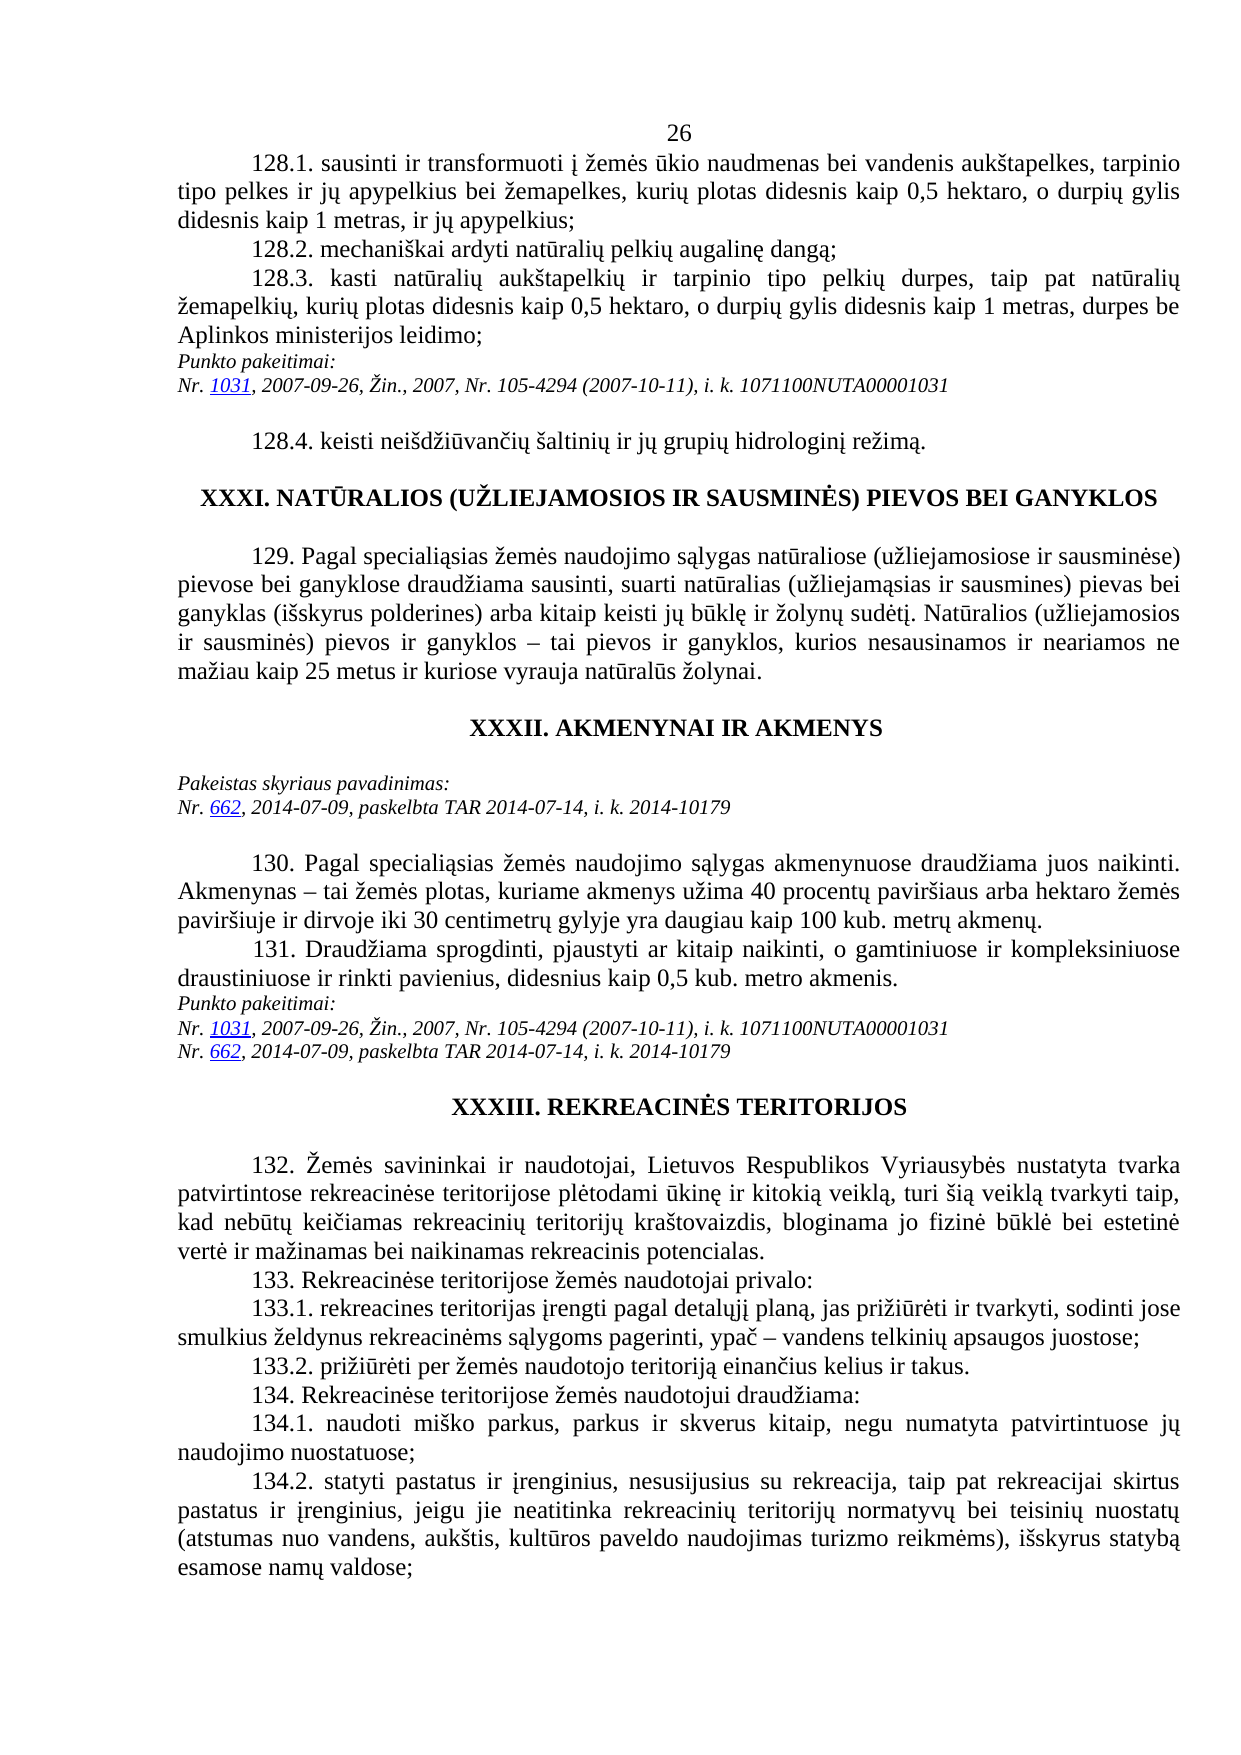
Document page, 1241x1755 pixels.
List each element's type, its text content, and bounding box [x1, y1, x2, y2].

text 133. Rekreacinėse teritorijose žemės naudotojai privalo: [177, 1265, 1181, 1293]
text 128.3. kasti natūralių aukštapelkių ir tarpinio tipo pelkių durpes, taip pat natūralių žemapelkių, kurių plotas didesnis kaip 0,5 hektaro, o durpių gylis didesnis kaip 1 metras, durpes be Aplinkos ministerijos leidimo; [177, 263, 1181, 349]
text XXXI. NATŪRALIOS (UŽLIEJAMOSIOS IR SAUSMINĖS) PIEVOS BEI GANYKLOS [177, 483, 1181, 512]
text Punkto pakeitimai: [177, 349, 1181, 373]
text 131. Draudžiama sprogdinti, pjaustyti ar kitaip naikinti, o gamtiniuose ir kompleksiniuose draustiniuose ir rinkti pavienius, didesnius kaip 0,5 kub. metro akmenis. [177, 934, 1181, 991]
text 128.1. sausinti ir transformuoti į žemės ūkio naudmenas bei vandenis aukštapelkes, tarpinio tipo pelkes ir jų apypelkius bei žemapelkes, kurių plotas didesnis kaip 0,5 hektaro, o durpių gylis didesnis kaip 1 metras, ir jų apypelkius; [177, 148, 1181, 234]
text Nr. 1031, 2007-09-26, Žin., 2007, Nr. 105-4294 (2007-10-11), i. k. 1071100NUTA00001031 [177, 373, 1181, 397]
text Nr. 1031, 2007-09-26, Žin., 2007, Nr. 105-4294 (2007-10-11), i. k. 1071100NUTA00001031 [177, 1015, 1181, 1039]
text Nr. 662, 2014-07-09, paskelbta TAR 2014-07-14, i. k. 2014-10179 [177, 795, 1181, 819]
text 133.2. prižiūrėti per žemės naudotojo teritoriją einančius kelius ir takus. [177, 1351, 1181, 1380]
text Nr. 662, 2014-07-09, paskelbta TAR 2014-07-14, i. k. 2014-10179 [177, 1039, 1181, 1063]
text 134. Rekreacinėse teritorijose žemės naudotojui draudžiama: [177, 1380, 1181, 1408]
text 134.1. naudoti miško parkus, parkus ir skverus kitaip, negu numatyta patvirtintuose jų naudojimo nuostatuose; [177, 1408, 1181, 1466]
text 130. Pagal specialiąsias žemės naudojimo sąlygas akmenynuose draudžiama juos naikinti. Akmenynas – tai žemės plotas, kuriame akmenys užima 40 procentų paviršiaus arba hektaro žemės paviršiuje ir dirvoje iki 30 centimetrų gylyje yra daugiau kaip 100 kub. metrų akmenų. [177, 848, 1181, 934]
text 129. Pagal specialiąsias žemės naudojimo sąlygas natūraliose (užliejamosiose ir sausminėse) pievose bei ganyklose draudžiama sausinti, suarti natūralias (užliejamąsias ir sausmines) pievas bei ganyklas (išskyrus polderines) arba kitaip keisti jų būklę ir žolynų sudėtį. Natūralios (užliejamosios ir sausminės) pievos ir ganyklos – tai pievos ir ganyklos, kurios nesausinamos ir neariamos ne mažiau kaip 25 metus ir kuriose vyrauja natūralūs žolynai. [177, 541, 1181, 684]
text Pakeistas skyriaus pavadinimas: [177, 771, 1181, 795]
text 128.2. mechaniškai ardyti natūralių pelkių augalinę dangą; [177, 234, 1181, 263]
text 132. Žemės savininkai ir naudotojai, Lietuvos Respublikos Vyriausybės nustatyta tvarka patvirtintose rekreacinėse teritorijose plėtodami ūkinę ir kitokią veiklą, turi šią veiklą tvarkyti taip, kad nebūtų keičiamas rekreacinių teritorijų kraštovaizdis, bloginama jo fizinė būklė bei estetinė vertė ir mažinamas bei naikinamas rekreacinis potencialas. [177, 1150, 1181, 1265]
text Punkto pakeitimai: [177, 991, 1181, 1015]
text 133.1. rekreacines teritorijas įrengti pagal detalųjį planą, jas prižiūrėti ir tvarkyti, sodinti jose smulkius želdynus rekreacinėms sąlygoms pagerinti, ypač – vandens telkinių apsaugos juostose; [177, 1293, 1181, 1351]
text 128.4. keisti neišdžiūvančių šaltinių ir jų grupių hidrologinį režimą. [177, 426, 1181, 454]
text XXXIII. REKREACINĖS TERITORIJOS [177, 1092, 1181, 1121]
text 134.2. statyti pastatus ir įrenginius, nesusijusius su rekreacija, taip pat rekreacijai skirtus pastatus ir įrenginius, jeigu jie neatitinka rekreacinių teritorijų normatyvų bei teisinių nuostatų (atstumas nuo vandens, aukštis, kultūros paveldo naudojimas turizmo reikmėms), išskyrus statybą esamose namų valdose; [177, 1466, 1181, 1581]
text XXXII. AKMENYNAI IR AKMENYS [177, 713, 1181, 742]
